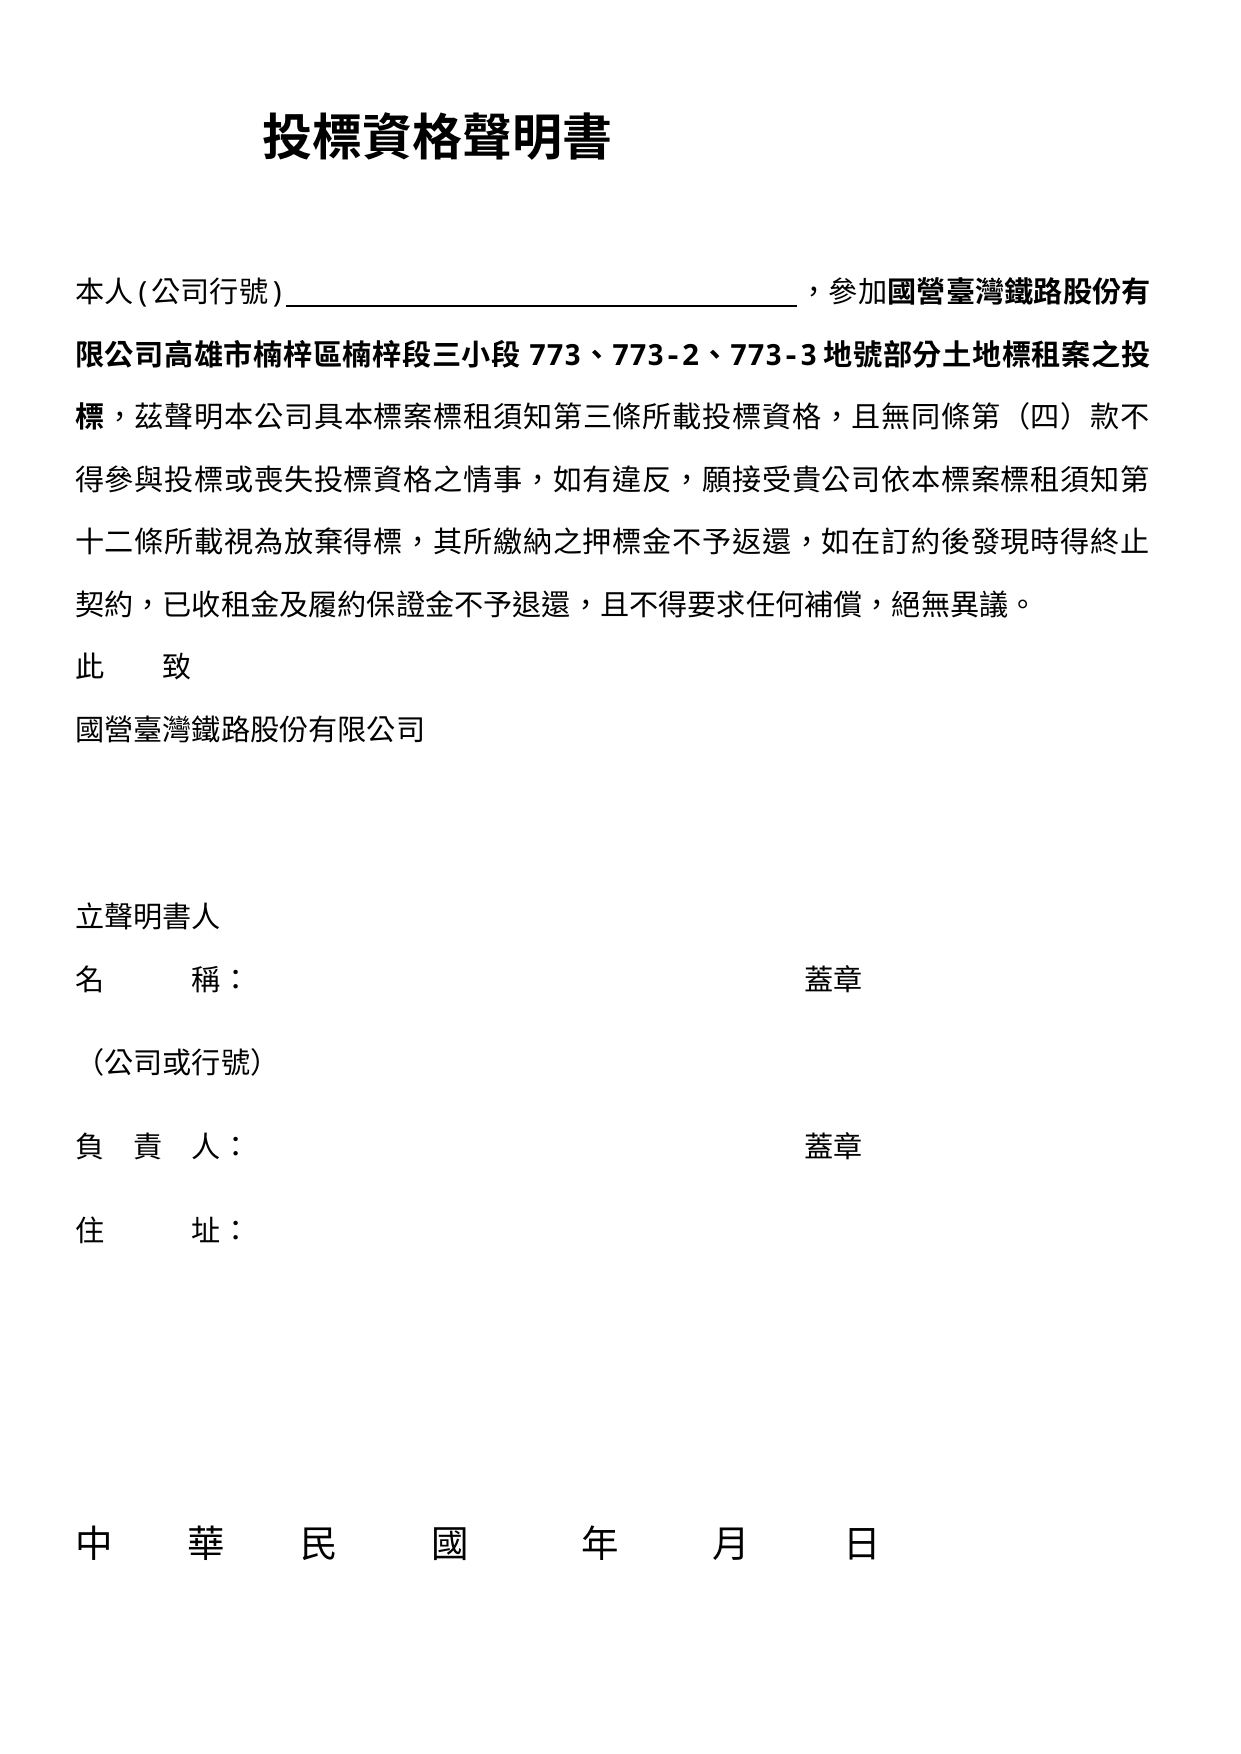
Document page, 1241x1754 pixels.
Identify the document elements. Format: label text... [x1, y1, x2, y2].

text 名 稱： 蓋章 [75, 936, 1152, 998]
text （公司或行號） [75, 1019, 1152, 1082]
text 負 責 人： 蓋章 [75, 1103, 1152, 1165]
text 中 華 民 國 年 月 日 [75, 1499, 1152, 1562]
text 立聲明書人 [75, 873, 1152, 936]
text 本人(公司行號) ，參加國營臺灣鐵路股份有限公司高雄市楠梓區楠梓段三小段773、773-2、773-3地號部分土地標租案之投標，茲聲明本公司具本標案標租須知第三條所載投標資格，且無同條第（四）款不得參與投標或喪失投標資格之情事，如有違反，願接受貴公司依本標案標租須知第十二條所載視為放棄得標，其所繳納之押標金不予返還，如在訂約後發現時得終止契約，已收租金及履約保證金不予退還，且不得要求任何補償，絕無異議。 [75, 248, 1152, 623]
text 此 致 [75, 623, 1152, 686]
text 國營臺灣鐵路股份有限公司 [75, 686, 1152, 748]
text 投標資格聲明書 [262, 61, 964, 186]
text 住 址： [75, 1187, 1152, 1249]
